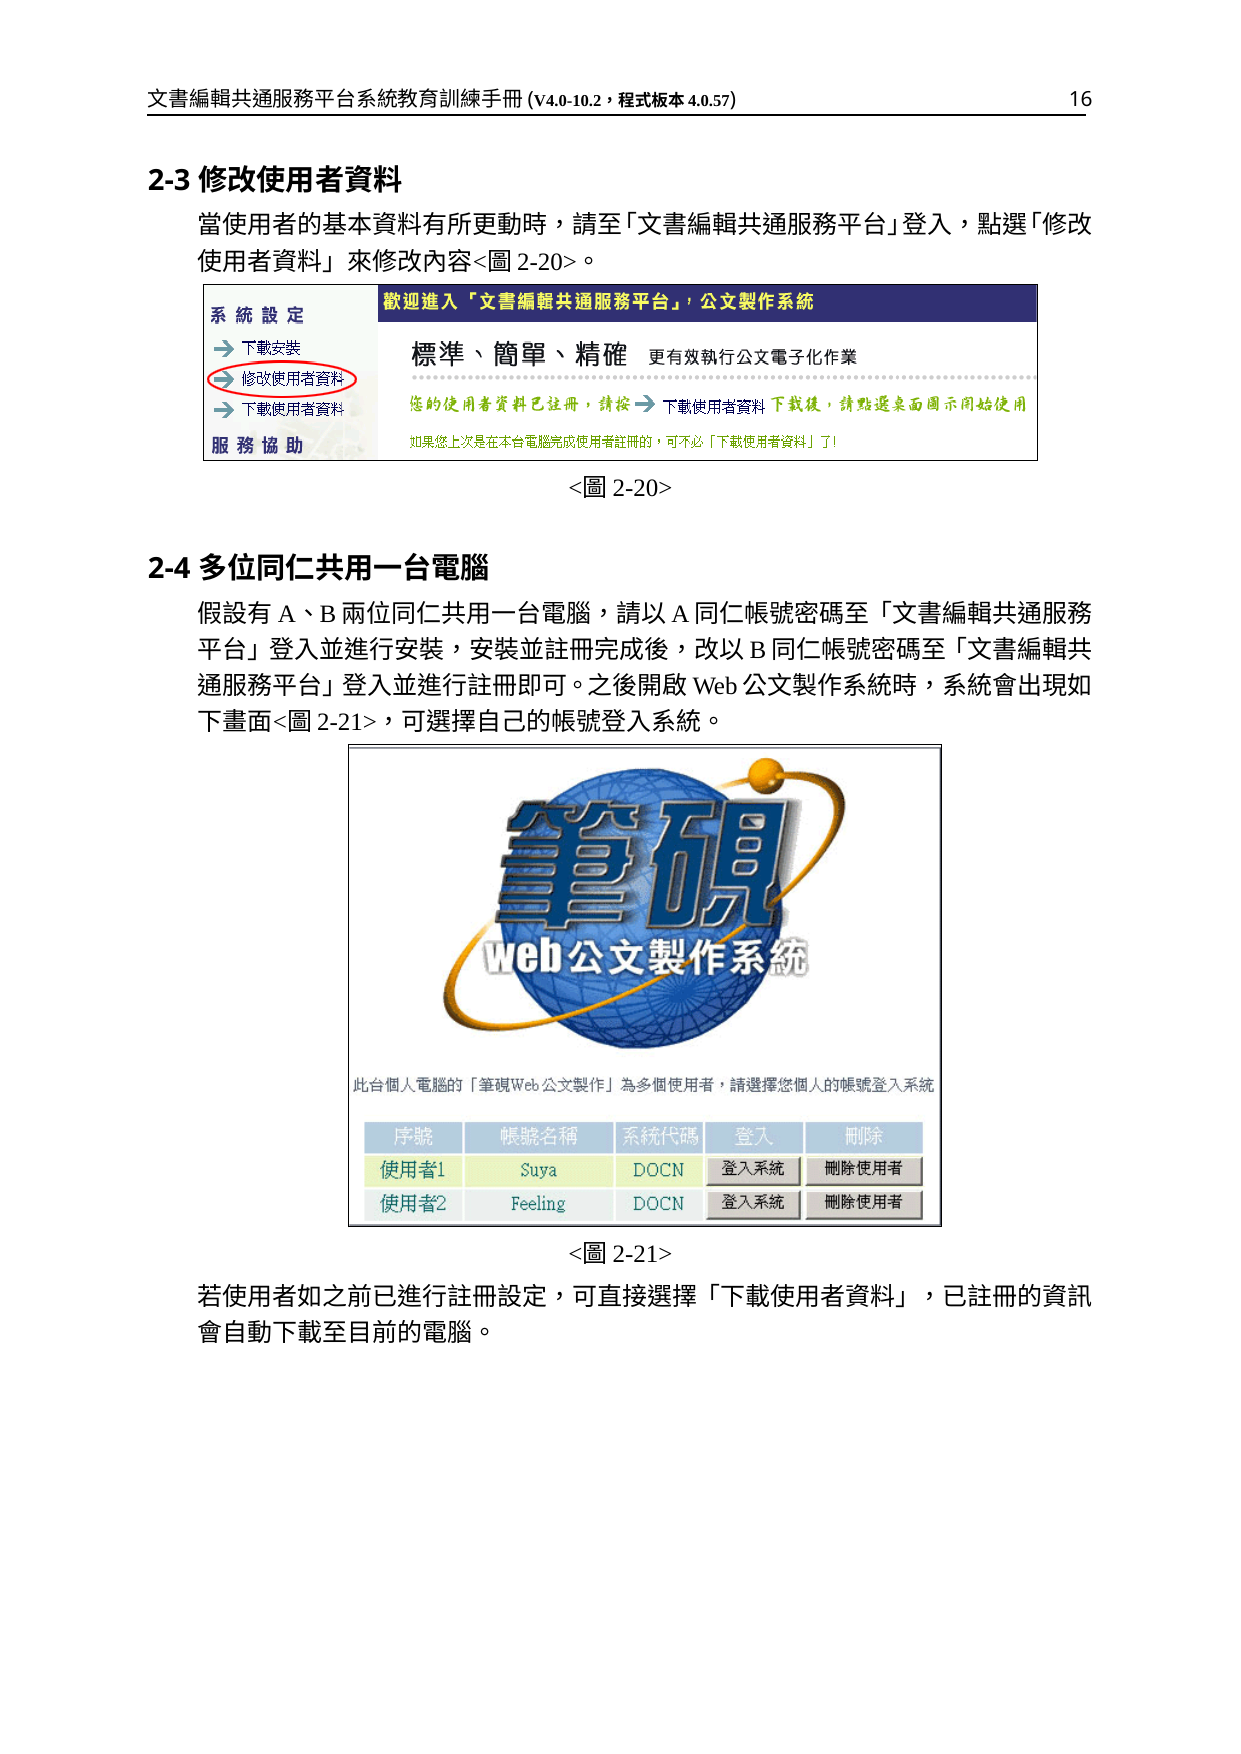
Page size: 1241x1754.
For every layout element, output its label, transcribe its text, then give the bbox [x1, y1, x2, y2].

subtitle 2-3 修改使用者資料 [148, 156, 1092, 199]
picture [349, 745, 941, 1226]
text 當使用者的基本資料有所更動時，請至「文書編輯共通服務平台」登入，點選「修改使用者資料」來修改內容<圖2-20>。 [198, 205, 1092, 277]
text 假設有A、B兩位同仁共用一台電腦，請以A同仁帳號密碼至「文書編輯共通服務平台」登入並進行安裝，安裝並註冊完成後，改以B同仁帳號密碼至「文書編輯共通服務平台」登入並進行註冊即可。之後開啟Web公文製作系統時，系統會出現如下畫面<圖2-21>，可選擇自己的帳號登入系統。 [198, 593, 1092, 738]
text <圖2-20> [148, 467, 1092, 503]
text 若使用者如之前已進行註冊設定，可直接選擇「下載使用者資料」，已註冊的資訊會自動下載至目前的電腦。 [198, 1276, 1092, 1349]
picture [204, 285, 1037, 460]
subtitle 2-4 多位同仁共用一台電腦 [148, 544, 1092, 587]
text <圖2-21> [148, 1234, 1092, 1270]
